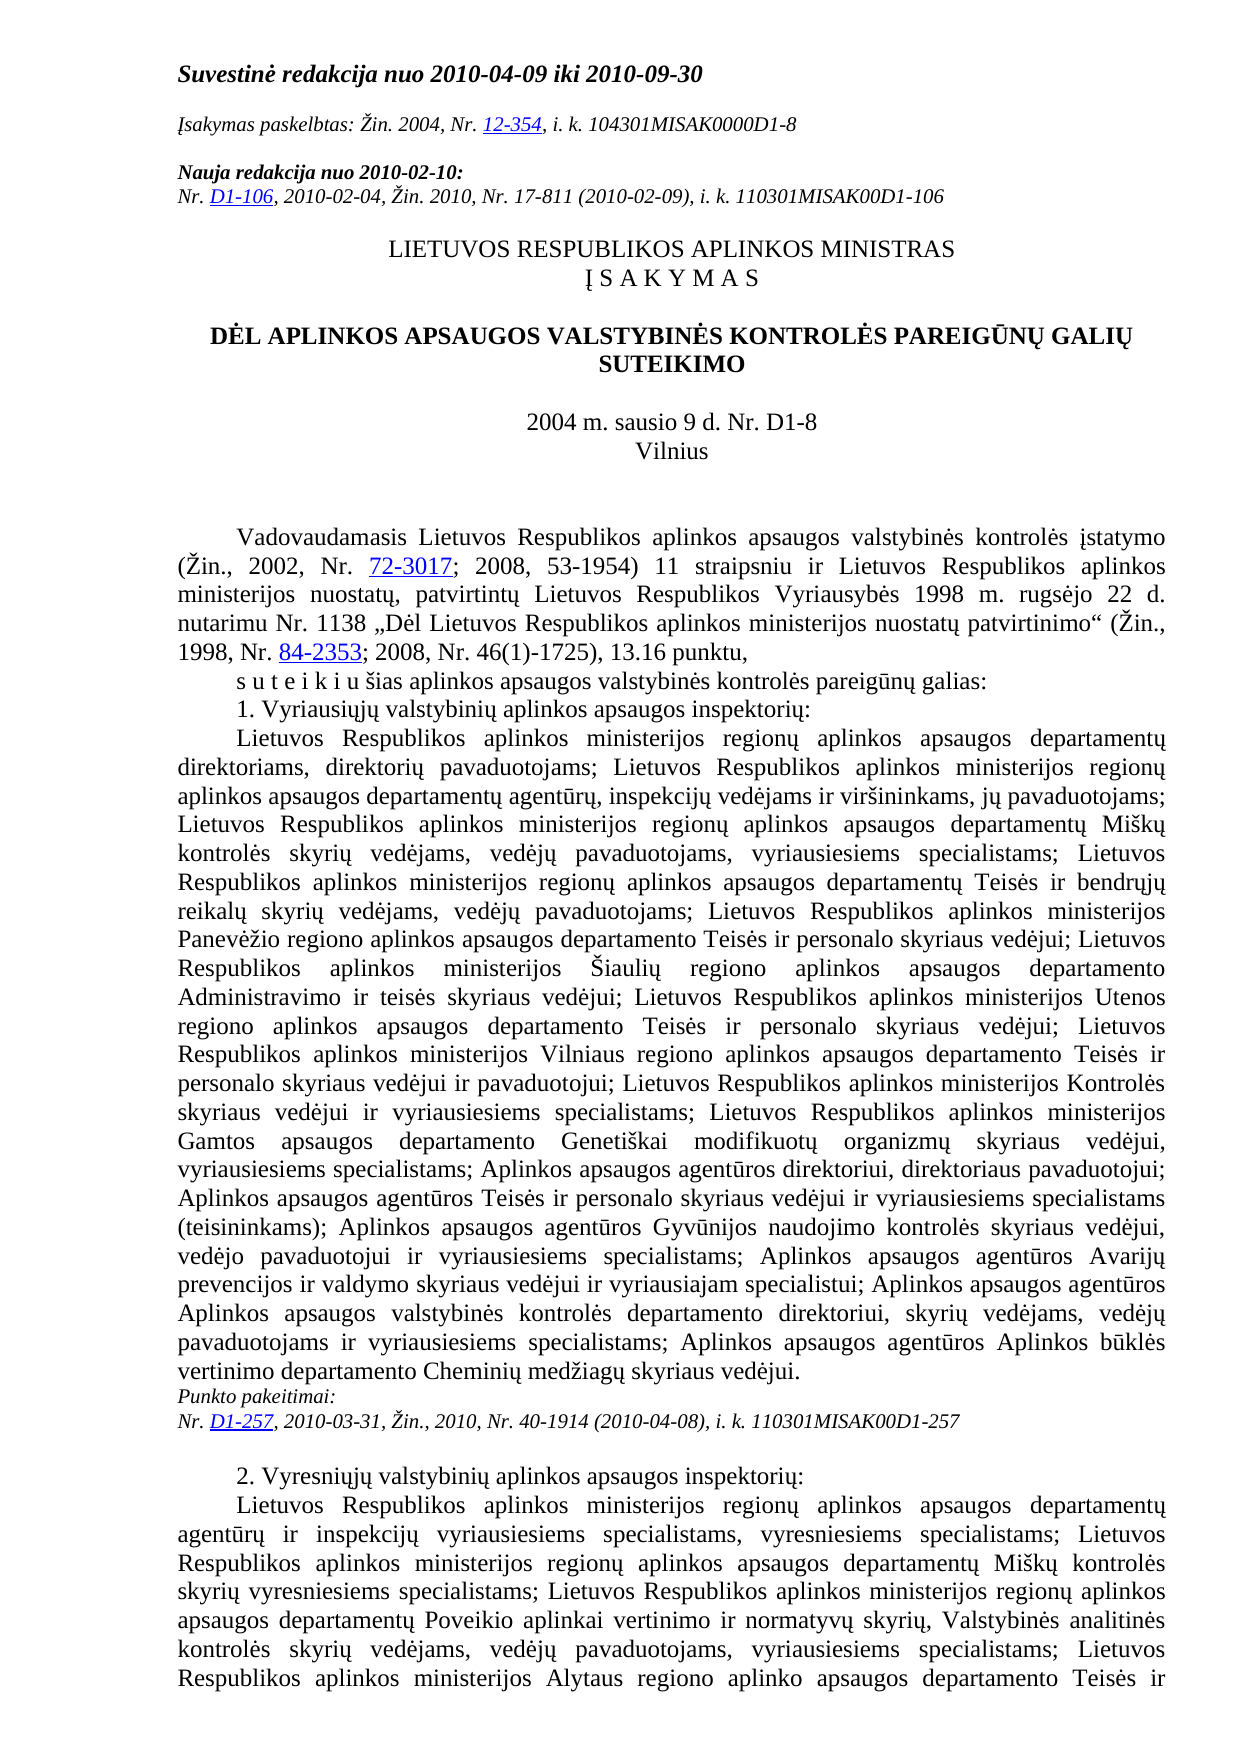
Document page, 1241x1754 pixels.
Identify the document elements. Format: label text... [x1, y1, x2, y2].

text DĖL APLINKOS APSAUGOS VALSTYBINĖS KONTROLĖS PAREIGŪNŲ GALIŲ SUTEIKIMO [177, 321, 1166, 378]
text s u t e i k i u šias aplinkos apsaugos valstybinės kontrolės pareigūnų galias: [177, 666, 1166, 694]
text LIETUVOS RESPUBLIKOS APLINKOS MINISTRAS [177, 234, 1166, 263]
text Vadovaudamasis Lietuvos Respublikos aplinkos apsaugos valstybinės kontrolės įstatymo (Žin., 2002, Nr. 72-3017; 2008, 53-1954) 11 straipsniu ir Lietuvos Respublikos aplinkos ministerijos nuostatų, patvirtintų Lietuvos Respublikos Vyriausybės 1998 m. rugsėjo 22 d. nutarimu Nr. 1138 „Dėl Lietuvos Respublikos aplinkos ministerijos nuostatų patvirtinimo“ (Žin., 1998, Nr. 84-2353; 2008, Nr. 46(1)-1725), 13.16 punktu, [177, 522, 1166, 666]
text Lietuvos Respublikos aplinkos ministerijos regionų aplinkos apsaugos departamentų direktoriams, direktorių pavaduotojams; Lietuvos Respublikos aplinkos ministerijos regionų aplinkos apsaugos departamentų agentūrų, inspekcijų vedėjams ir viršininkams, jų pavaduotojams; Lietuvos Respublikos aplinkos ministerijos regionų aplinkos apsaugos departamentų Miškų kontrolės skyrių vedėjams, vedėjų pavaduotojams, vyriausiesiems specialistams; Lietuvos Respublikos aplinkos ministerijos regionų aplinkos apsaugos departamentų Teisės ir bendrųjų reikalų skyrių vedėjams, vedėjų pavaduotojams; Lietuvos Respublikos aplinkos ministerijos Panevėžio regiono aplinkos apsaugos departamento Teisės ir personalo skyriaus vedėjui; Lietuvos Respublikos aplinkos ministerijos Šiaulių regiono aplinkos apsaugos departamento Administravimo ir teisės skyriaus vedėjui; Lietuvos Respublikos aplinkos ministerijos Utenos regiono aplinkos apsaugos departamento Teisės ir personalo skyriaus vedėjui; Lietuvos Respublikos aplinkos ministerijos Vilniaus regiono aplinkos apsaugos departamento Teisės ir personalo skyriaus vedėjui ir pavaduotojui; Lietuvos Respublikos aplinkos ministerijos Kontrolės skyriaus vedėjui ir vyriausiesiems specialistams; Lietuvos Respublikos aplinkos ministerijos Gamtos apsaugos departamento Genetiškai modifikuotų organizmų skyriaus vedėjui, vyriausiesiems specialistams; Aplinkos apsaugos agentūros direktoriui, direktoriaus pavaduotojui; Aplinkos apsaugos agentūros Teisės ir personalo skyriaus vedėjui ir vyriausiesiems specialistams (teisininkams); Aplinkos apsaugos agentūros Gyvūnijos naudojimo kontrolės skyriaus vedėjui, vedėjo pavaduotojui ir vyriausiesiems specialistams; Aplinkos apsaugos agentūros Avarijų prevencijos ir valdymo skyriaus vedėjui ir vyriausiajam specialistui; Aplinkos apsaugos agentūros Aplinkos apsaugos valstybinės kontrolės departamento direktoriui, skyrių vedėjams, vedėjų pavaduotojams ir vyriausiesiems specialistams; Aplinkos apsaugos agentūros Aplinkos būklės vertinimo departamento Cheminių medžiagų skyriaus vedėjui. [177, 723, 1166, 1384]
text ĮSAKYMAS [177, 263, 1166, 292]
text Vilnius [177, 436, 1166, 464]
text Suvestinė redakcija nuo 2010-04-09 iki 2010-09-30 [177, 59, 1166, 88]
text Nr. D1-106, 2010-02-04, Žin. 2010, Nr. 17-811 (2010-02-09), i. k. 110301MISAK00D1-106 [177, 184, 1166, 208]
text Lietuvos Respublikos aplinkos ministerijos regionų aplinkos apsaugos departamentų agentūrų ir inspekcijų vyriausiesiems specialistams, vyresniesiems specialistams; Lietuvos Respublikos aplinkos ministerijos regionų aplinkos apsaugos departamentų Miškų kontrolės skyrių vyresniesiems specialistams; Lietuvos Respublikos aplinkos ministerijos regionų aplinkos apsaugos departamentų Poveikio aplinkai vertinimo ir normatyvų skyrių, Valstybinės analitinės kontrolės skyrių vedėjams, vedėjų pavaduotojams, vyriausiesiems specialistams; Lietuvos Respublikos aplinkos ministerijos Alytaus regiono aplinko apsaugos departamento Teisės ir [177, 1490, 1166, 1691]
text Įsakymas paskelbtas: Žin. 2004, Nr. 12-354, i. k. 104301MISAK0000D1-8 [177, 112, 1166, 136]
text Nauja redakcija nuo 2010-02-10: [177, 160, 1166, 184]
text 2004 m. sausio 9 d. Nr. D1-8 [177, 407, 1166, 436]
text 2. Vyresniųjų valstybinių aplinkos apsaugos inspektorių: [177, 1461, 1166, 1490]
text 1. Vyriausiųjų valstybinių aplinkos apsaugos inspektorių: [177, 694, 1166, 723]
text Nr. D1-257, 2010-03-31, Žin., 2010, Nr. 40-1914 (2010-04-08), i. k. 110301MISAK00D1-257 [177, 1408, 1166, 1433]
text Punkto pakeitimai: [177, 1384, 1166, 1408]
